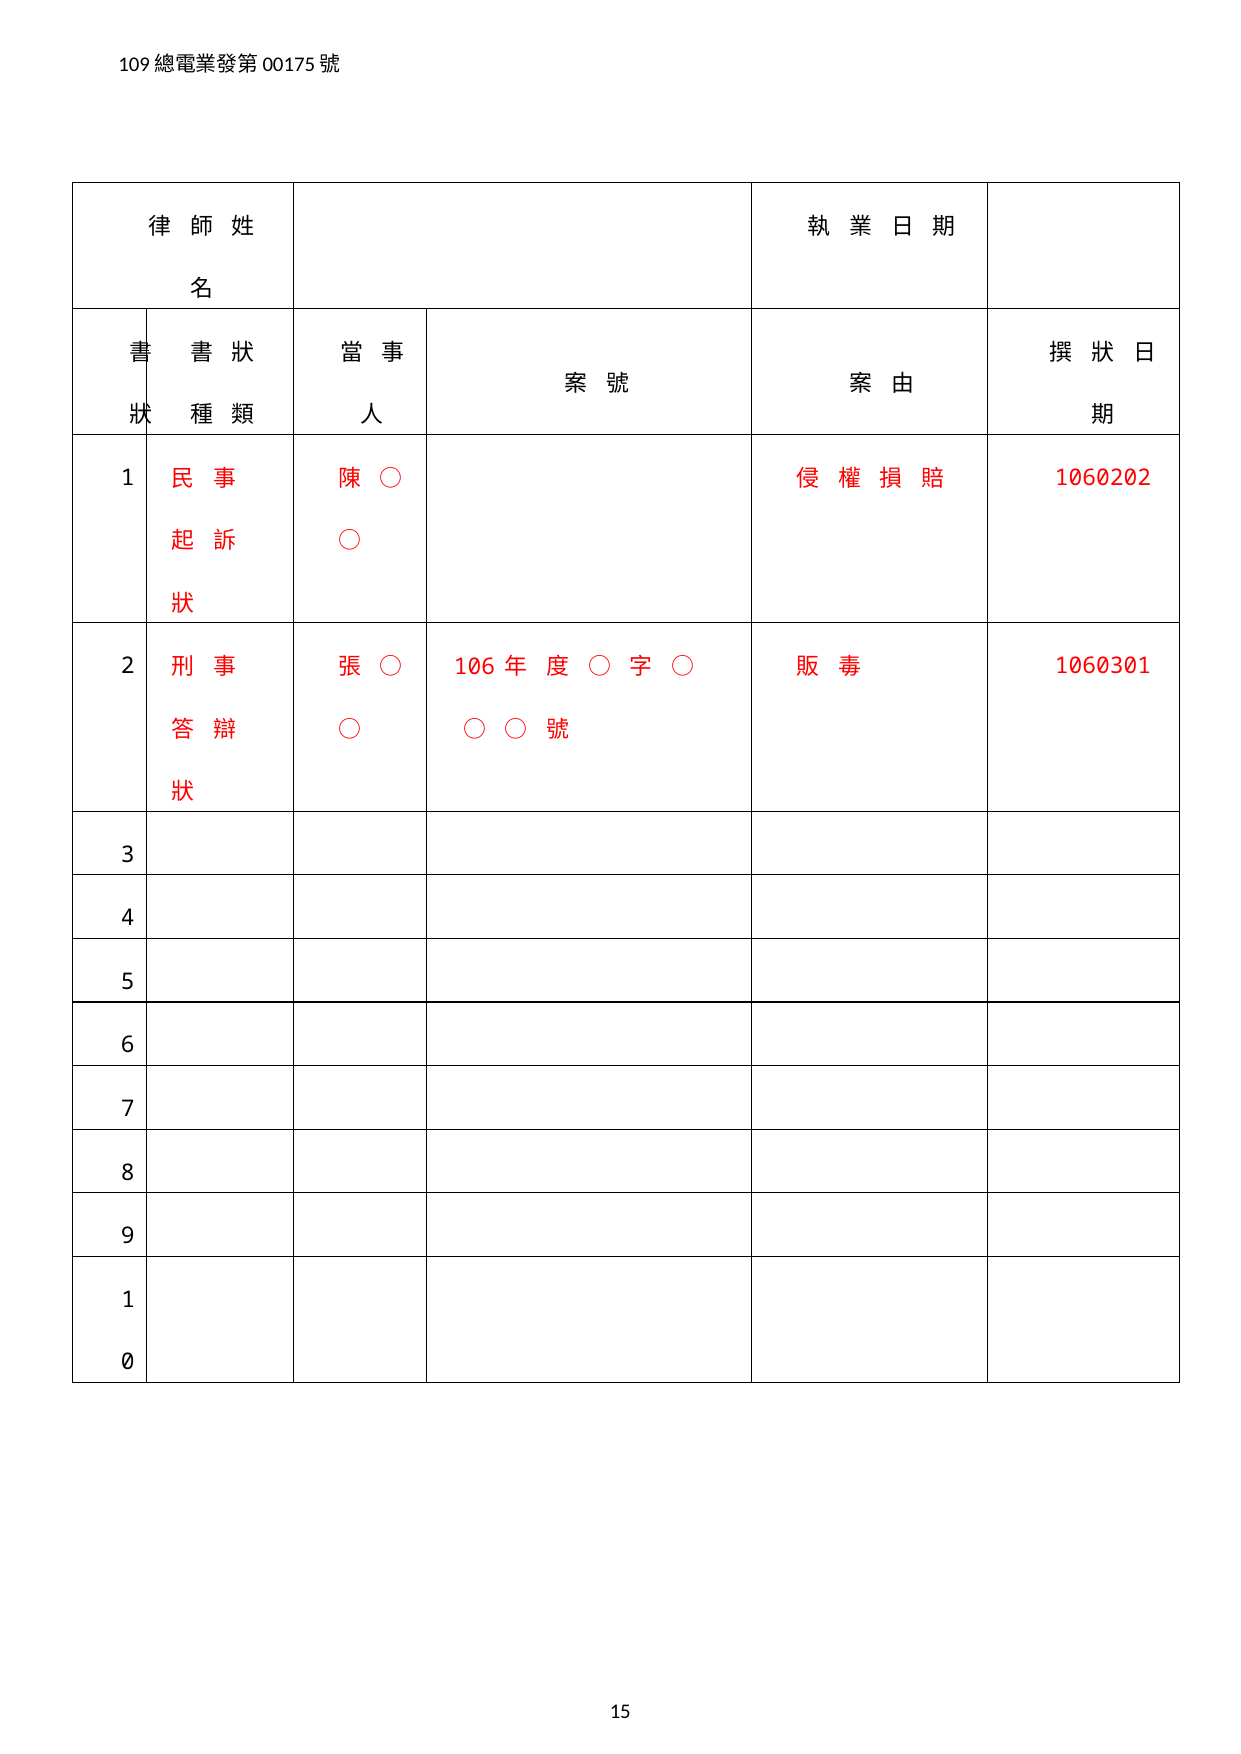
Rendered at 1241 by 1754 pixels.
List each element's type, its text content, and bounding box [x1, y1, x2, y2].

table_header [294, 183, 751, 308]
table_cell 4 [73, 875, 146, 938]
table_cell [427, 1257, 751, 1382]
table_cell 案號 [427, 309, 751, 434]
table_cell 書狀 [73, 309, 146, 434]
table_cell [294, 1257, 426, 1382]
table_cell [427, 435, 751, 622]
table_cell [294, 875, 426, 938]
table_cell 3 [73, 812, 146, 874]
table_cell 10 [73, 1257, 146, 1382]
table_cell [147, 1193, 293, 1256]
table_cell 販毒 [752, 623, 987, 811]
table_header 執業日期 [752, 183, 987, 308]
table_cell [427, 1130, 751, 1192]
table_cell 106年度○字○○○號 [427, 623, 751, 811]
table_cell [147, 1130, 293, 1192]
table_cell [752, 1193, 987, 1256]
table_header [988, 183, 1179, 308]
table_cell 民事起訴狀 [147, 435, 293, 622]
table_cell 張○○ [294, 623, 426, 811]
table_cell [147, 812, 293, 874]
table_cell [294, 1193, 426, 1256]
table_cell [988, 1066, 1179, 1128]
table_cell [427, 1193, 751, 1256]
table_cell 6 [73, 1003, 146, 1065]
table_cell 7 [73, 1066, 146, 1128]
table_cell 陳○○ [294, 435, 426, 622]
table_cell [988, 1130, 1179, 1192]
table_cell 當事人 [294, 309, 426, 434]
table_cell [427, 1003, 751, 1065]
table_cell [294, 1130, 426, 1192]
table_cell 2 [73, 623, 146, 811]
table_cell [427, 875, 751, 938]
table_cell [294, 1066, 426, 1128]
table_cell 9 [73, 1193, 146, 1256]
table_cell 案由 [752, 309, 987, 434]
table_cell [988, 1257, 1179, 1382]
table_cell [147, 1003, 293, 1065]
table_cell [147, 1066, 293, 1128]
table_cell [988, 875, 1179, 938]
table_cell [294, 1003, 426, 1065]
table_cell [752, 1130, 987, 1192]
table_cell [752, 1257, 987, 1382]
table_cell [147, 939, 293, 1001]
table_cell [988, 939, 1179, 1001]
table_cell 書狀種類 [147, 309, 293, 434]
table_cell [294, 939, 426, 1001]
table_cell [294, 812, 426, 874]
table_cell [427, 812, 751, 874]
table_cell 刑事答辯狀 [147, 623, 293, 811]
table_cell [752, 1066, 987, 1128]
table_cell [752, 939, 987, 1001]
table_cell 1060202 [988, 435, 1179, 622]
table_cell [752, 812, 987, 874]
table_cell [147, 1257, 293, 1382]
table_cell [427, 939, 751, 1001]
table_cell 撰狀日期 [988, 309, 1179, 434]
table_cell [988, 1003, 1179, 1065]
table_header 律師姓名 [73, 183, 293, 308]
table_cell [752, 1003, 987, 1065]
table_cell [988, 812, 1179, 874]
table_cell 5 [73, 939, 146, 1001]
table_cell 侵權損賠 [752, 435, 987, 622]
table_cell 1 [73, 435, 146, 622]
table_cell [752, 875, 987, 938]
table_cell 1060301 [988, 623, 1179, 811]
table_cell [147, 875, 293, 938]
table_cell [427, 1066, 751, 1128]
table_cell [988, 1193, 1179, 1256]
table_cell 8 [73, 1130, 146, 1192]
